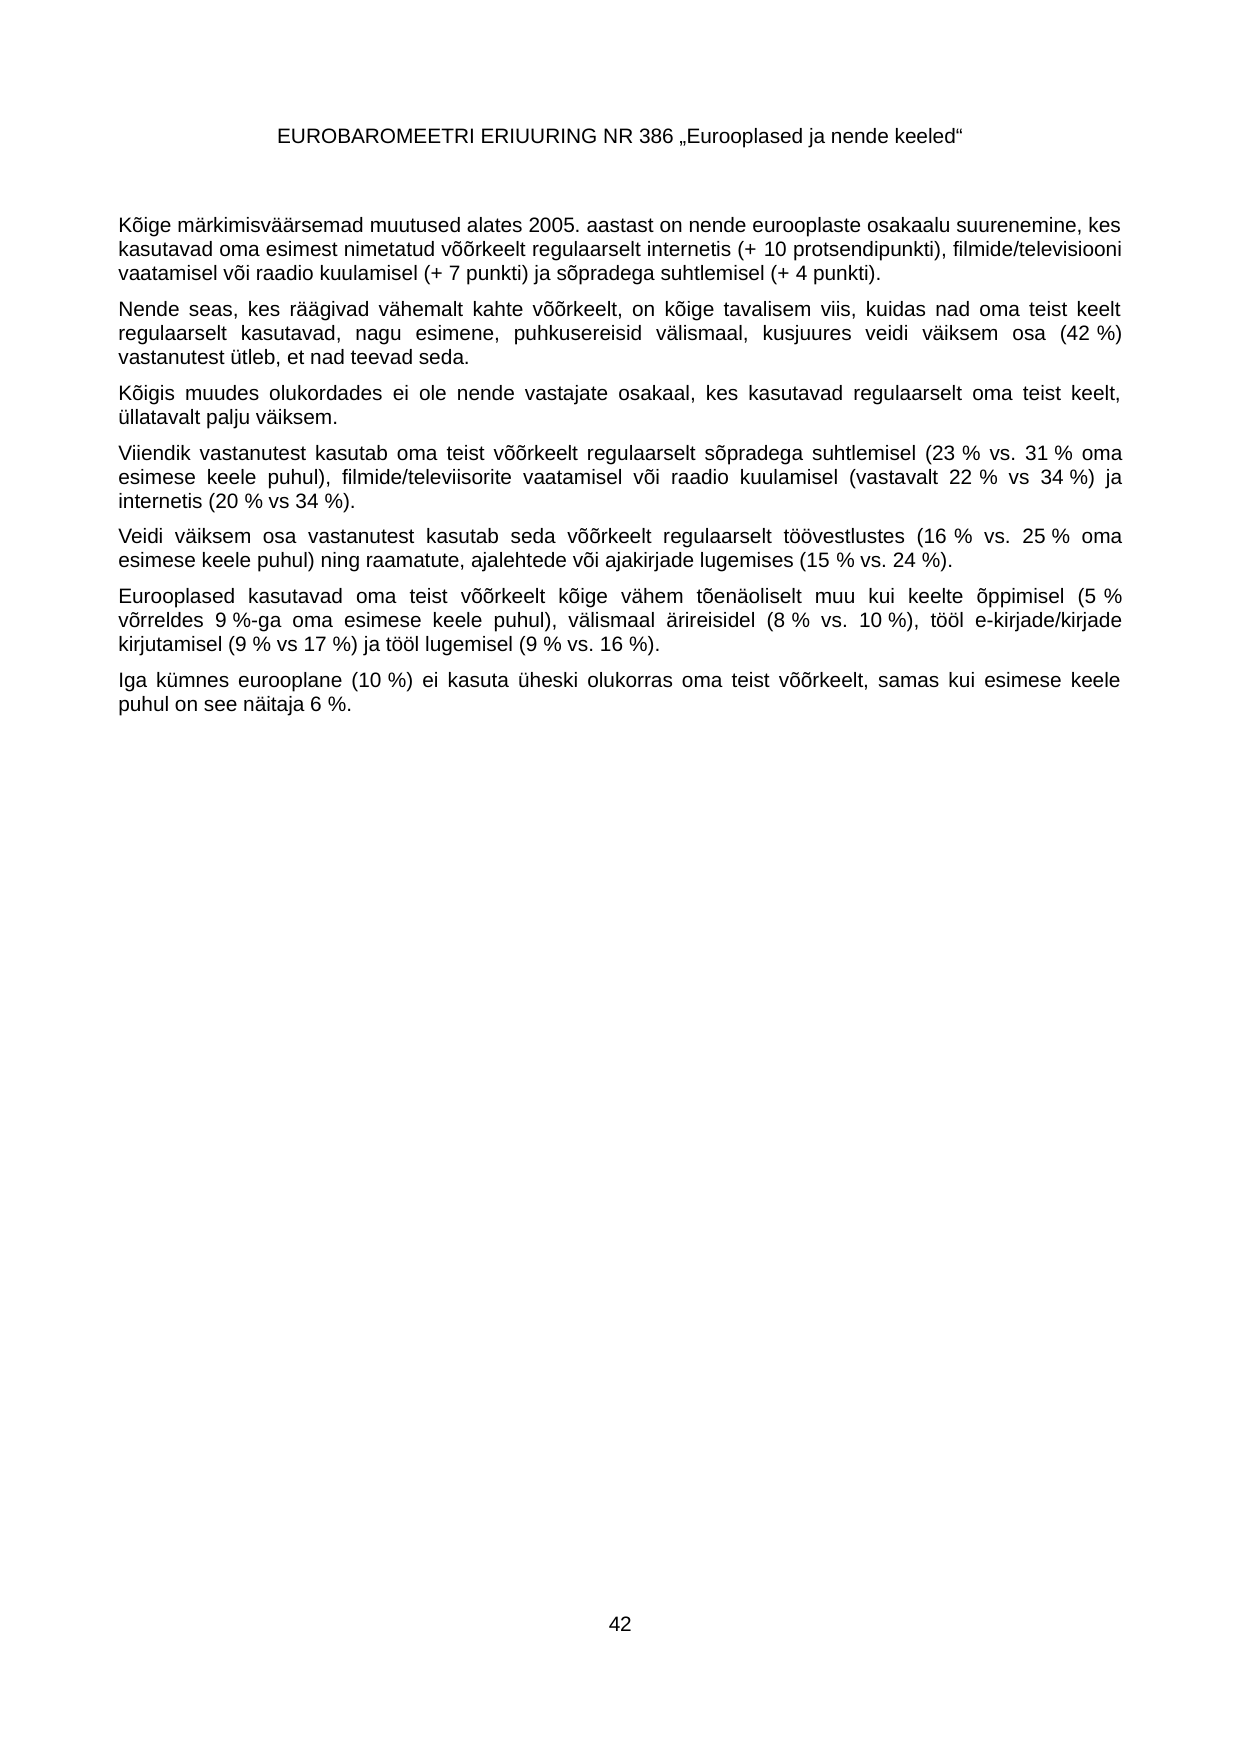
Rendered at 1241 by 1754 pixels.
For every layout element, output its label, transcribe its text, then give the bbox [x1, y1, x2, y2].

text Eurooplased kasutavad oma teist võõrkeelt kõige vähem tõenäoliselt muu kui keelte õppimisel (5 % võrreldes 9 %-ga oma esimese keele puhul), välismaal ärireisidel (8 % vs. 10 %), tööl e-kirjade/kirjade kirjutamisel (9 % vs 17 %) ja tööl lugemisel (9 % vs. 16 %). [118, 584, 1122, 656]
text Veidi väiksem osa vastanutest kasutab seda võõrkeelt regulaarselt töövestlustes (16 % vs. 25 % oma esimese keele puhul) ning raamatute, ajalehtede või ajakirjade lugemises (15 % vs. 24 %). [118, 524, 1122, 572]
text Viiendik vastanutest kasutab oma teist võõrkeelt regulaarselt sõpradega suhtlemisel (23 % vs. 31 % oma esimese keele puhul), filmide/televiisorite vaatamisel või raadio kuulamisel (vastavalt 22 % vs 34 %) ja internetis (20 % vs 34 %). [118, 441, 1122, 512]
text Kõige märkimisväärsemad muutused alates 2005. aastast on nende eurooplaste osakaalu suurenemine, kes kasutavad oma esimest nimetatud võõrkeelt regulaarselt internetis (+ 10 protsendipunkti), filmide/televisiooni vaatamisel või raadio kuulamisel (+ 7 punkti) ja sõpradega suhtlemisel (+ 4 punkti). [118, 213, 1122, 285]
text Kõigis muudes olukordades ei ole nende vastajate osakaal, kes kasutavad regulaarselt oma teist keelt, üllatavalt palju väiksem. [118, 381, 1122, 429]
text Nende seas, kes räägivad vähemalt kahte võõrkeelt, on kõige tavalisem viis, kuidas nad oma teist keelt regulaarselt kasutavad, nagu esimene, puhkusereisid välismaal, kusjuures veidi väiksem osa (42 %) vastanutest ütleb, et nad teevad seda. [118, 297, 1122, 369]
text Iga kümnes eurooplane (10 %) ei kasuta üheski olukorras oma teist võõrkeelt, samas kui esimese keele puhul on see näitaja 6 %. [118, 668, 1122, 716]
